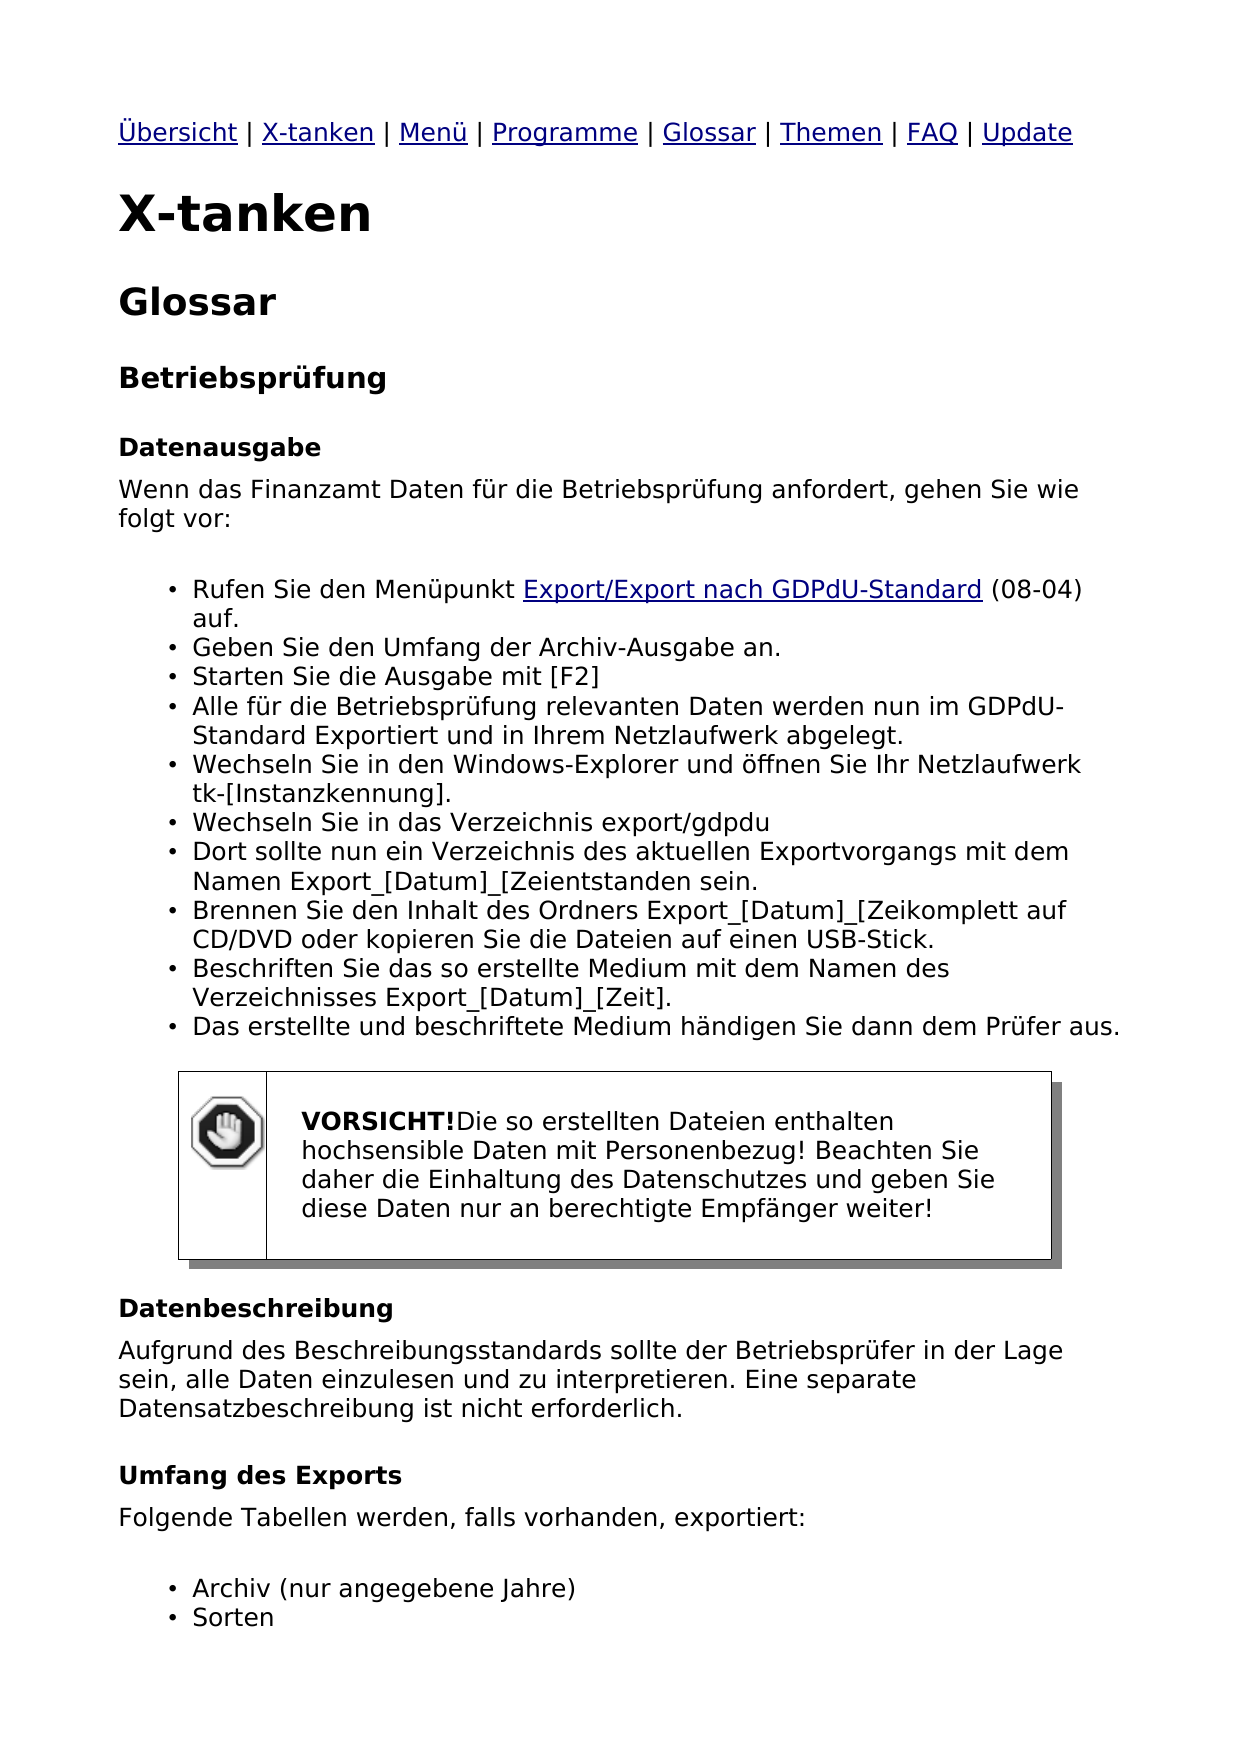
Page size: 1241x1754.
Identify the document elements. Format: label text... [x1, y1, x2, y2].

text Aufgrund des Beschreibungsstandards sollte der Betriebsprüfer in der Lage sein, alle Daten einzulesen und zu interpretieren. Eine separate Datensatzbeschreibung ist nicht erforderlich. [118, 1336, 1122, 1424]
picture [190, 1095, 266, 1170]
list Wechseln Sie in das Verzeichnis export/gdpdu [177, 808, 1122, 838]
subtitle Glossar [118, 281, 1122, 324]
list Beschriften Sie das so erstellte Medium mit dem Namen des Verzeichnisses Export_[Datum]_[Zeit]. [177, 954, 1122, 1013]
subtitle Betriebsprüfung [118, 362, 1122, 396]
text Folgende Tabellen werden, falls vorhanden, exportiert: [118, 1503, 1122, 1532]
table_header VORSICHT!Die so erstellten Dateien enthalten hochsensible Daten mit Personenbezug! Beachten Sie daher die Einhaltung des Datenschutzes und geben Sie diese Daten nur an berechtigte Empfänger weiter! [267, 1072, 1051, 1259]
table_header [179, 1072, 266, 1259]
list Sorten [177, 1603, 1122, 1632]
list Alle für die Betriebsprüfung relevanten Daten werden nun im GDPdU-Standard Exportiert und in Ihrem Netzlaufwerk abgelegt. [177, 692, 1122, 750]
list Starten Sie die Ausgabe mit [F2] [177, 663, 1122, 692]
text Wenn das Finanzamt Daten für die Betriebsprüfung anfordert, gehen Sie wie folgt vor: [118, 475, 1122, 533]
subtitle Umfang des Exports [118, 1461, 1122, 1490]
list Archiv (nur angegebene Jahre) [177, 1574, 1122, 1603]
list Wechseln Sie in den Windows-Explorer und öffnen Sie Ihr Netzlaufwerk tk-[Instanzkennung]. [177, 750, 1122, 808]
list Geben Sie den Umfang der Archiv-Ausgabe an. [177, 633, 1122, 663]
list Brennen Sie den Inhalt des Ordners Export_[Datum]_[Zeikomplett auf CD/DVD oder kopieren Sie die Dateien auf einen USB-Stick. [177, 896, 1122, 954]
subtitle X-tanken [118, 185, 1122, 243]
list Das erstellte und beschriftete Medium händigen Sie dann dem Prüfer aus. [177, 1013, 1122, 1042]
text Übersicht | X-tanken | Menü | Programme | Glossar | Themen | FAQ | Update [118, 118, 1122, 147]
subtitle Datenausgabe [118, 433, 1122, 462]
list Dort sollte nun ein Verzeichnis des aktuellen Exportvorgangs mit dem Namen Export_[Datum]_[Zeientstanden sein. [177, 838, 1122, 896]
list Rufen Sie den Menüpunkt Export/Export nach GDPdU-Standard (08-04) auf. [177, 575, 1122, 633]
subtitle Datenbeschreibung [118, 1294, 1122, 1324]
